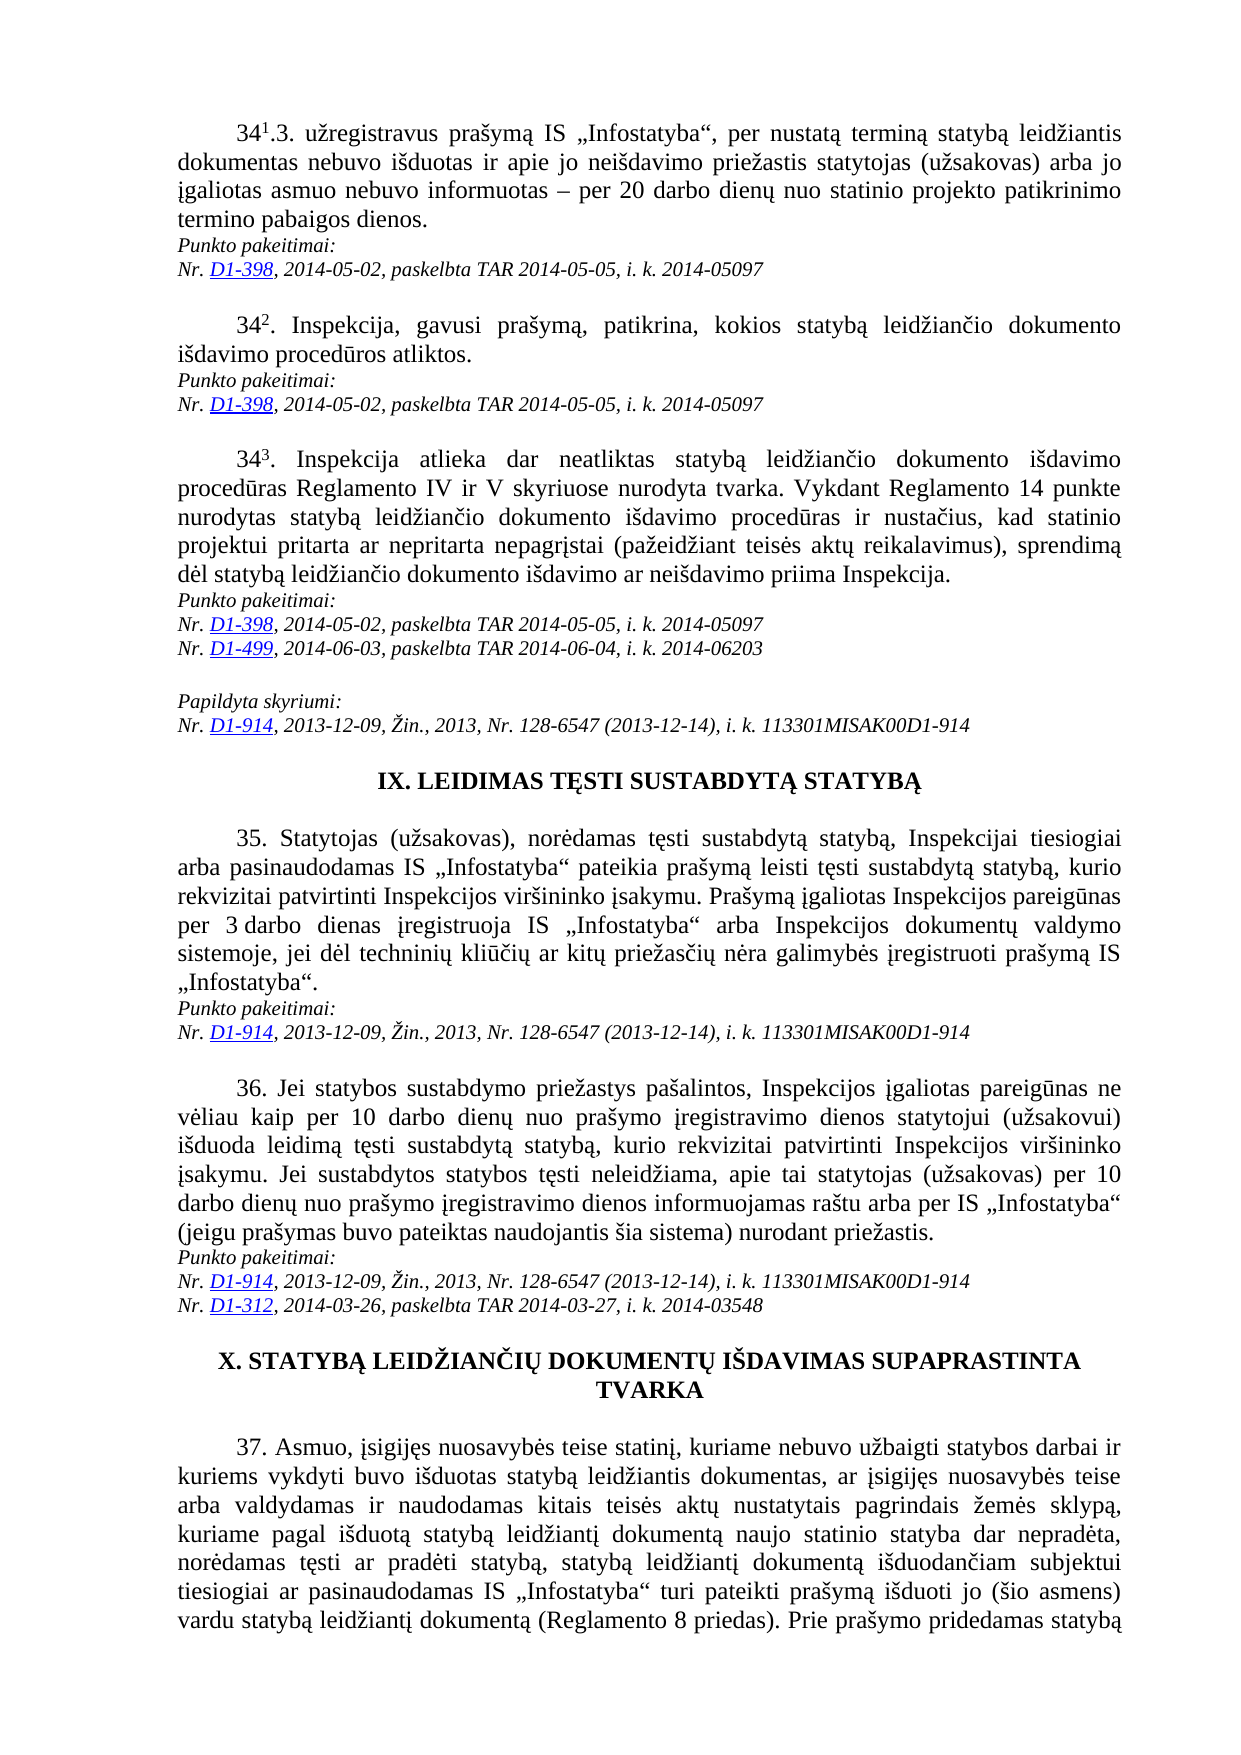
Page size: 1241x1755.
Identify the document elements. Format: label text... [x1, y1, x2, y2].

text Nr. D1-312, 2014-03-26, paskelbta TAR 2014-03-27, i. k. 2014-03548 [177, 1293, 1122, 1317]
text Punkto pakeitimai: [177, 233, 1122, 257]
text 343. Inspekcija atlieka dar neatliktas statybą leidžiančio dokumento išdavimo procedūras Reglamento IV ir V skyriuose nurodyta tvarka. Vykdant Reglamento 14 punkte nurodytas statybą leidžiančio dokumento išdavimo procedūras ir nustačius, kad statinio projektui pritarta ar nepritarta nepagrįstai (pažeidžiant teisės aktų reikalavimus), sprendimą dėl statybą leidžiančio dokumento išdavimo ar neišdavimo priima Inspekcija. [177, 444, 1122, 588]
text Nr. D1-499, 2014-06-03, paskelbta TAR 2014-06-04, i. k. 2014-06203 [177, 636, 1122, 660]
text 35. Statytojas (užsakovas), norėdamas tęsti sustabdytą statybą, Inspekcijai tiesiogiai arba pasinaudodamas IS „Infostatyba“ pateikia prašymą leisti tęsti sustabdytą statybą, kurio rekvizitai patvirtinti Inspekcijos viršininko įsakymu. Prašymą įgaliotas Inspekcijos pareigūnas per 3 darbo dienas įregistruoja IS „Infostatyba“ arba Inspekcijos dokumentų valdymo sistemoje, jei dėl techninių kliūčių ar kitų priežasčių nėra galimybės įregistruoti prašymą IS „Infostatyba“. [177, 823, 1122, 996]
text Punkto pakeitimai: [177, 1245, 1122, 1269]
text X. STATYBĄ LEIDŽIANČIŲ DOKUMENTŲ IŠDAVIMAS SUPAPRASTINTA TVARKA [177, 1346, 1122, 1404]
text Punkto pakeitimai: [177, 996, 1122, 1020]
text Papildyta skyriumi: [177, 689, 1122, 713]
text Nr. D1-398, 2014-05-02, paskelbta TAR 2014-05-05, i. k. 2014-05097 [177, 612, 1122, 636]
text 341.3. užregistravus prašymą IS „Infostatyba“, per nustatą terminą statybą leidžiantis dokumentas nebuvo išduotas ir apie jo neišdavimo priežastis statytojas (užsakovas) arba jo įgaliotas asmuo nebuvo informuotas – per 20 darbo dienų nuo statinio projekto patikrinimo termino pabaigos dienos. [177, 118, 1122, 233]
text Nr. D1-914, 2013-12-09, Žin., 2013, Nr. 128-6547 (2013-12-14), i. k. 113301MISAK00D1-914 [177, 1020, 1122, 1044]
text Punkto pakeitimai: [177, 588, 1122, 612]
text 36. Jei statybos sustabdymo priežastys pašalintos, Inspekcijos įgaliotas pareigūnas ne vėliau kaip per 10 darbo dienų nuo prašymo įregistravimo dienos statytojui (užsakovui) išduoda leidimą tęsti sustabdytą statybą, kurio rekvizitai patvirtinti Inspekcijos viršininko įsakymu. Jei sustabdytos statybos tęsti neleidžiama, apie tai statytojas (užsakovas) per 10 darbo dienų nuo prašymo įregistravimo dienos informuojamas raštu arba per IS „Infostatyba“ (jeigu prašymas buvo pateiktas naudojantis šia sistema) nurodant priežastis. [177, 1073, 1122, 1245]
text 37. Asmuo, įsigijęs nuosavybės teise statinį, kuriame nebuvo užbaigti statybos darbai ir kuriems vykdyti buvo išduotas statybą leidžiantis dokumentas, ar įsigijęs nuosavybės teise arba valdydamas ir naudodamas kitais teisės aktų nustatytais pagrindais žemės sklypą, kuriame pagal išduotą statybą leidžiantį dokumentą naujo statinio statyba dar nepradėta, norėdamas tęsti ar pradėti statybą, statybą leidžiantį dokumentą išduodančiam subjektui tiesiogiai ar pasinaudodamas IS „Infostatyba“ turi pateikti prašymą išduoti jo (šio asmens) vardu statybą leidžiantį dokumentą (Reglamento 8 priedas). Prie prašymo pridedamas statybą [177, 1432, 1122, 1634]
text Nr. D1-398, 2014-05-02, paskelbta TAR 2014-05-05, i. k. 2014-05097 [177, 392, 1122, 416]
text 342. Inspekcija, gavusi prašymą, patikrina, kokios statybą leidžiančio dokumento išdavimo procedūros atliktos. [177, 310, 1122, 367]
text IX. LEIDIMAS TĘSTI SUSTABDYTĄ STATYBĄ [177, 766, 1122, 795]
text Nr. D1-398, 2014-05-02, paskelbta TAR 2014-05-05, i. k. 2014-05097 [177, 257, 1122, 281]
text Nr. D1-914, 2013-12-09, Žin., 2013, Nr. 128-6547 (2013-12-14), i. k. 113301MISAK00D1-914 [177, 1269, 1122, 1293]
text Punkto pakeitimai: [177, 367, 1122, 392]
text Nr. D1-914, 2013-12-09, Žin., 2013, Nr. 128-6547 (2013-12-14), i. k. 113301MISAK00D1-914 [177, 713, 1122, 737]
